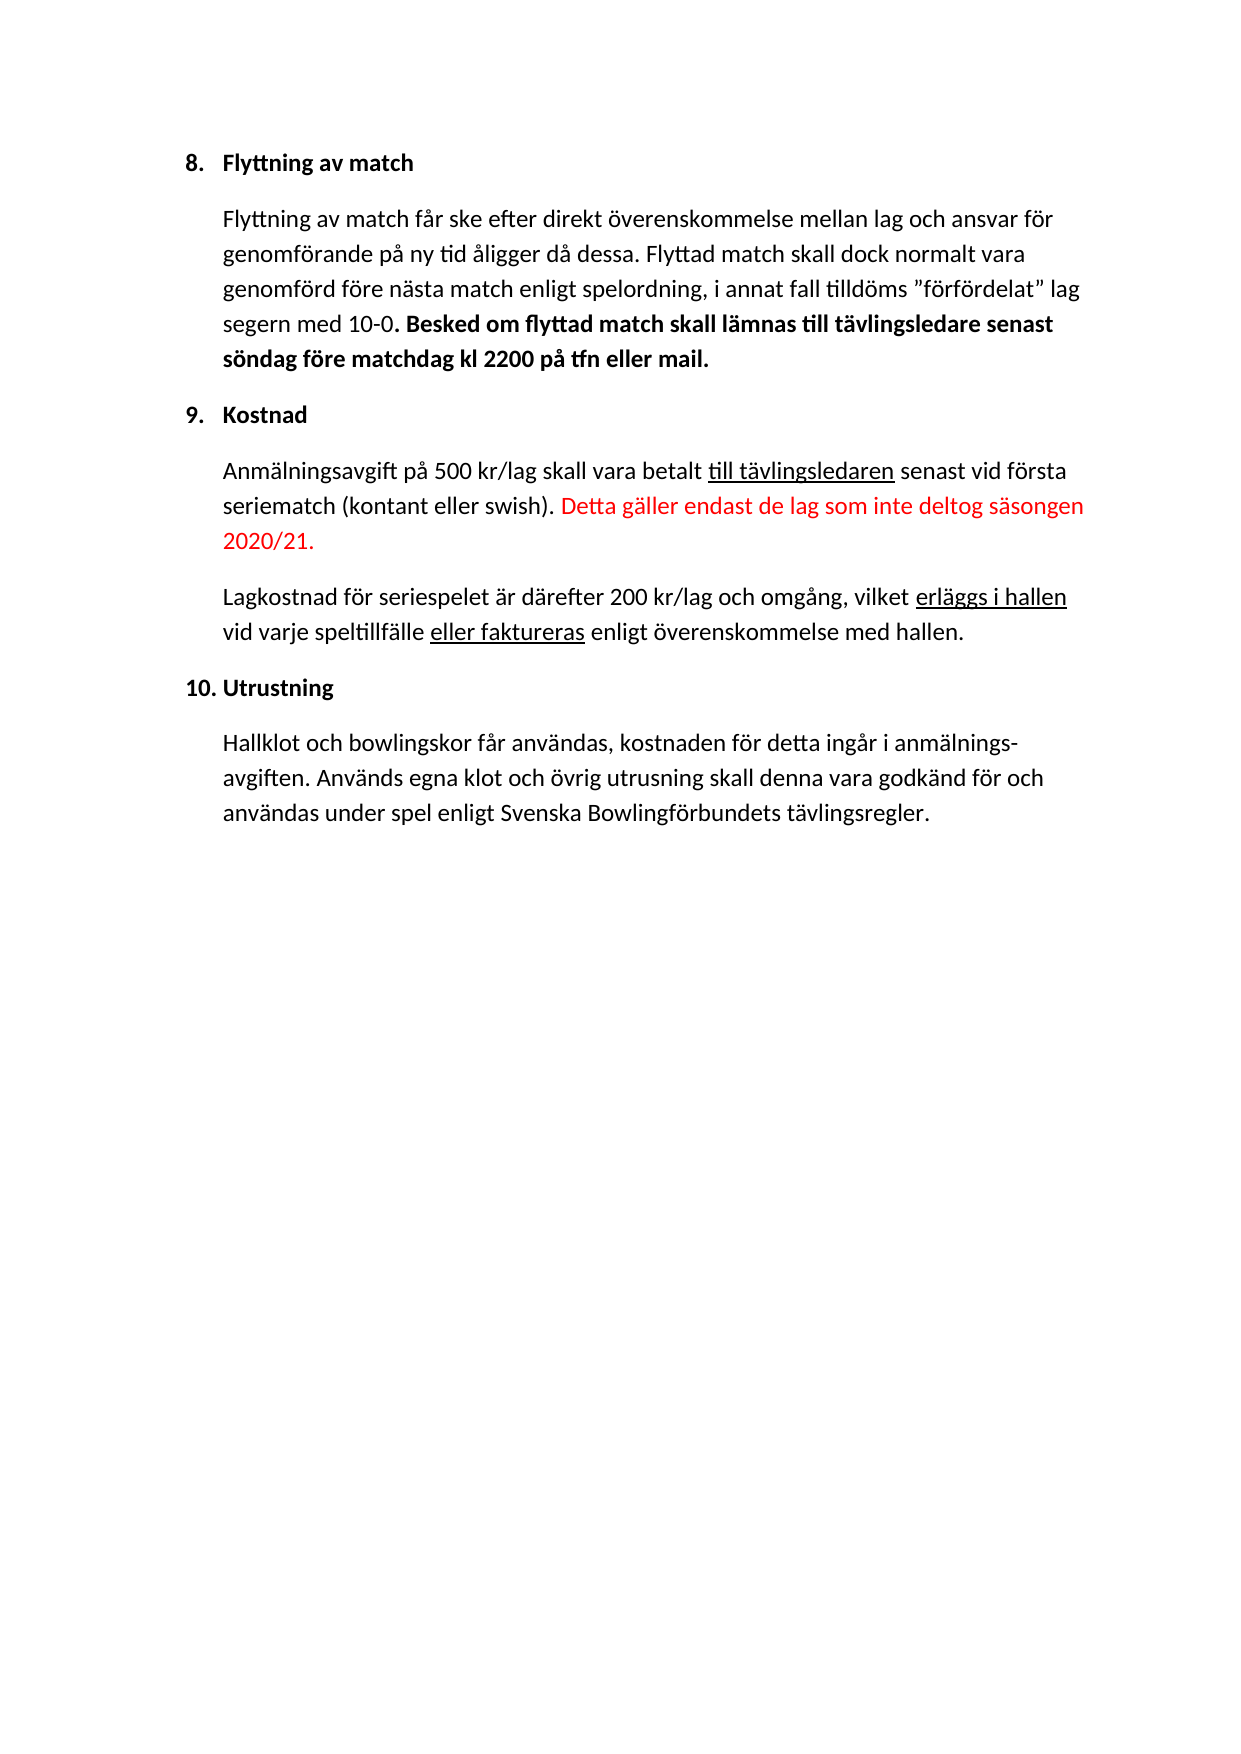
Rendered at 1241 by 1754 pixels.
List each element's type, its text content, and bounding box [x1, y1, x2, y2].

list Kostnad [185, 399, 1093, 430]
list Hallklot och bowlingskor får användas, kostnaden för detta ingår i anmälnings-avgiften. Används egna klot och övrig utrusning skall denna vara godkänd för och användas under spel enligt Svenska Bowlingförbundets tävlingsregler. [223, 728, 1093, 828]
list Flyttning av match får ske efter direkt överenskommelse mellan lag och ansvar för genomförande på ny tid åligger då dessa. Flyttad match skall dock normalt vara genomförd före nästa match enligt spelordning, i annat fall tilldöms ”förfördelat” lag segern med 10-0. Besked om flyttad match skall lämnas till tävlingsledare senast söndag före matchdag kl 2200 på tfn eller mail. [223, 203, 1093, 374]
list Lagkostnad för seriespelet är därefter 200 kr/lag och omgång, vilket erläggs i hallen vid varje speltillfälle eller faktureras enligt överenskommelse med hallen. [223, 581, 1093, 646]
list Anmälningsavgift på 500 kr/lag skall vara betalt till tävlingsledaren senast vid första seriematch (kontant eller swish). Detta gäller endast de lag som inte deltog säsongen 2020/21. [223, 455, 1093, 556]
list Utrustning [185, 672, 1093, 702]
list Flyttning av match [185, 148, 1093, 178]
